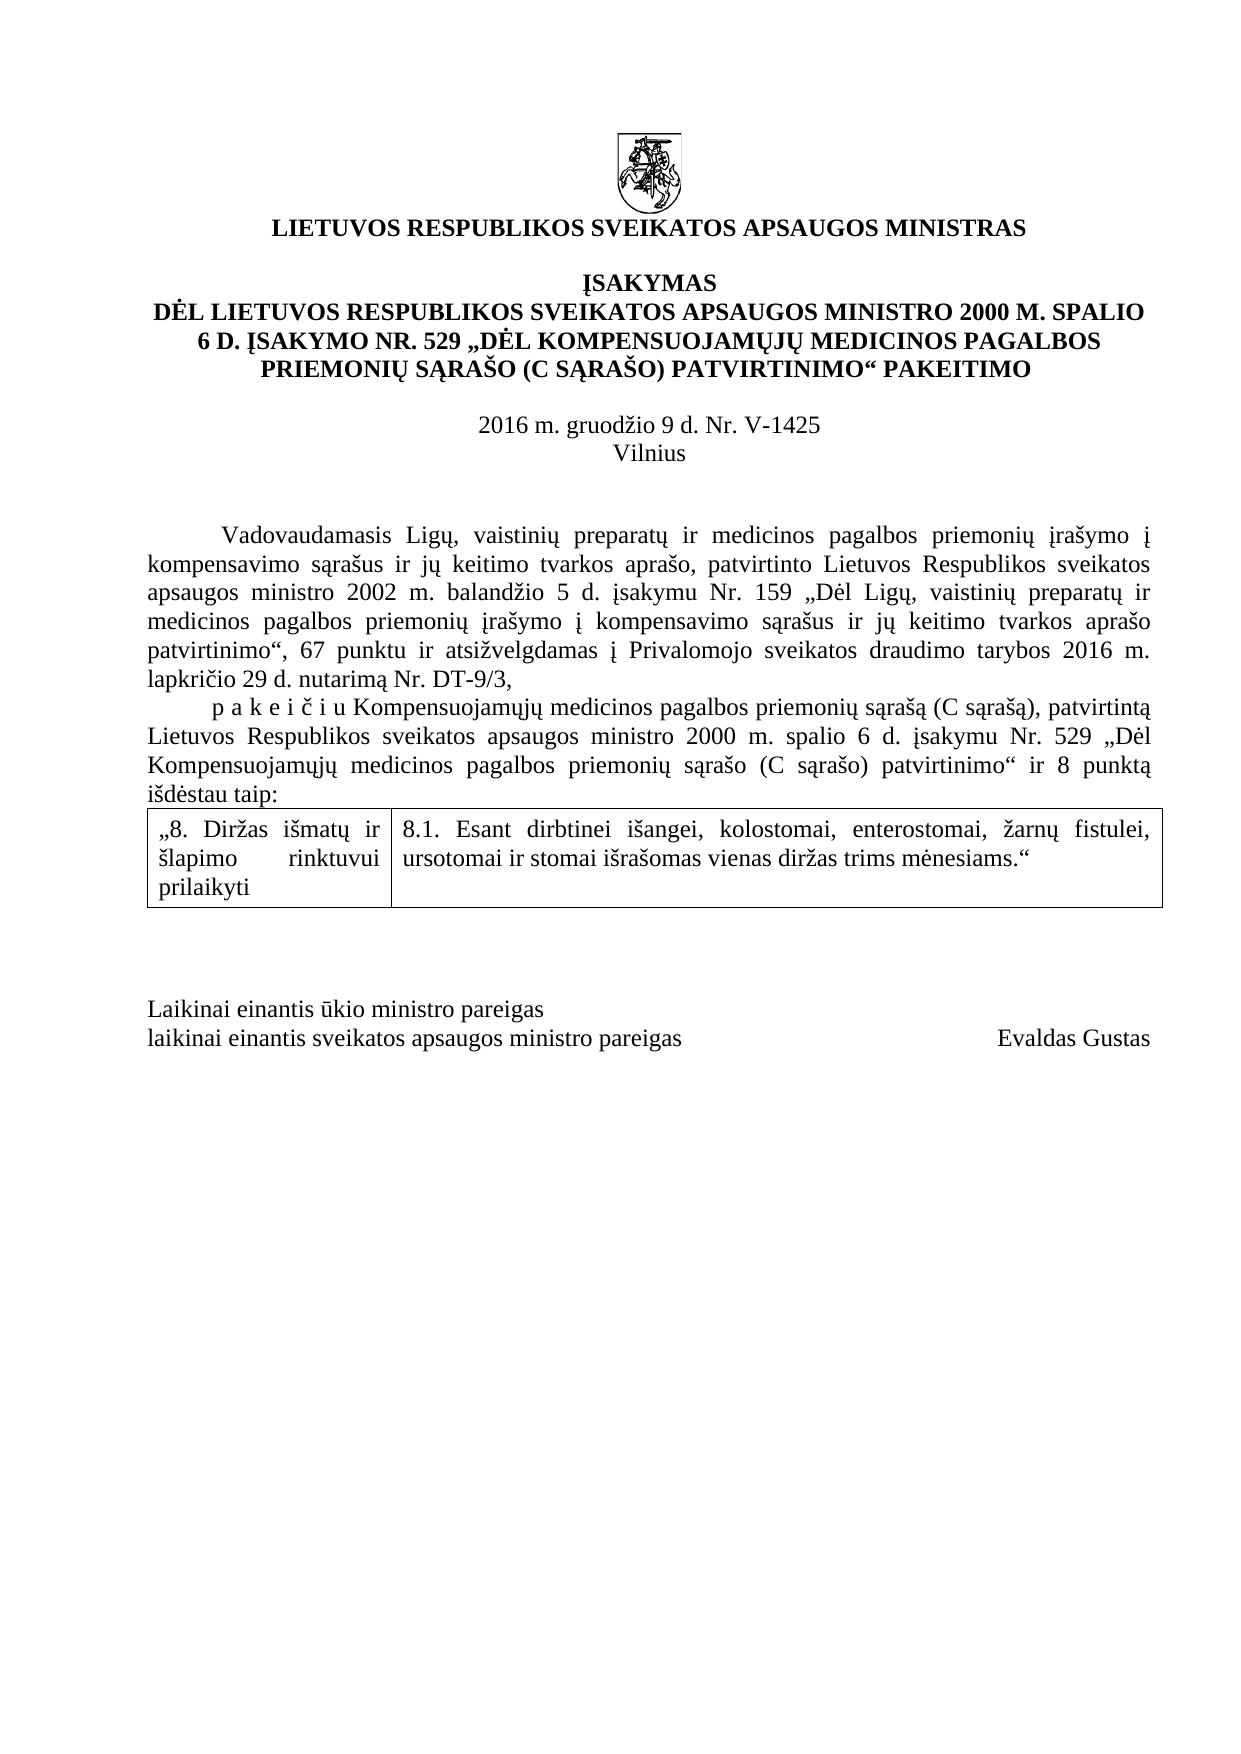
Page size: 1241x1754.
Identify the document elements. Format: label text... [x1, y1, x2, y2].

text p a k e i č i u Kompensuojamųjų medicinos pagalbos priemonių sąrašą (C sąrašą), patvirtintą Lietuvos Respublikos sveikatos apsaugos ministro 2000 m. spalio 6 d. įsakymu Nr. 529 „Dėl Kompensuojamųjų medicinos pagalbos priemonių sąrašo (C sąrašo) patvirtinimo“ ir 8 punktą išdėstau taip: [147, 692, 1152, 807]
text 2016 m. gruodžio 9 d. Nr. V-1425 [147, 410, 1152, 438]
text Vilnius [147, 438, 1152, 467]
text ĮSAKYMAS [147, 268, 1152, 297]
text Vadovaudamasis Ligų, vaistinių preparatų ir medicinos pagalbos priemonių įrašymo į kompensavimo sąrašus ir jų keitimo tvarkos aprašo, patvirtinto Lietuvos Respublikos sveikatos apsaugos ministro 2002 m. balandžio 5 d. įsakymu Nr. 159 „Dėl Ligų, vaistinių preparatų ir medicinos pagalbos priemonių įrašymo į kompensavimo sąrašus ir jų keitimo tvarkos aprašo patvirtinimo“, 67 punktu ir atsižvelgdamas į Privalomojo sveikatos draudimo tarybos 2016 m. lapkričio 29 d. nutarimą Nr. DT-9/3, [147, 520, 1152, 692]
text DĖL LIETUVOS RESPUBLIKOS SVEIKATOS APSAUGOS MINISTRO 2000 M. SPALIO 6 D. ĮSAKYMO NR. 529 „DĖL KOMPENSUOJAMŲJŲ MEDICINOS PAGALBOS PRIEMONIŲ SĄRAŠO (C SĄRAŠO) PATVIRTINIMO“ PAKEITIMO [147, 297, 1152, 383]
text Laikinai einantis ūkio ministro pareigas [147, 994, 1152, 1023]
table_header „8. Diržas išmatų ir šlapimo rinktuvui prilaikyti [148, 809, 391, 907]
text LIETUVOS RESPUBLIKOS SVEIKATOS APSAUGOS MINISTRAS [147, 213, 1152, 242]
table_header 8.1. Esant dirbtinei išangei, kolostomai, enterostomai, žarnų fistulei, ursotomai ir stomai išrašomas vienas diržas trims mėnesiams.“ [392, 809, 1162, 907]
text laikinai einantis sveikatos apsaugos ministro pareigas Evaldas Gustas [147, 1023, 1152, 1051]
